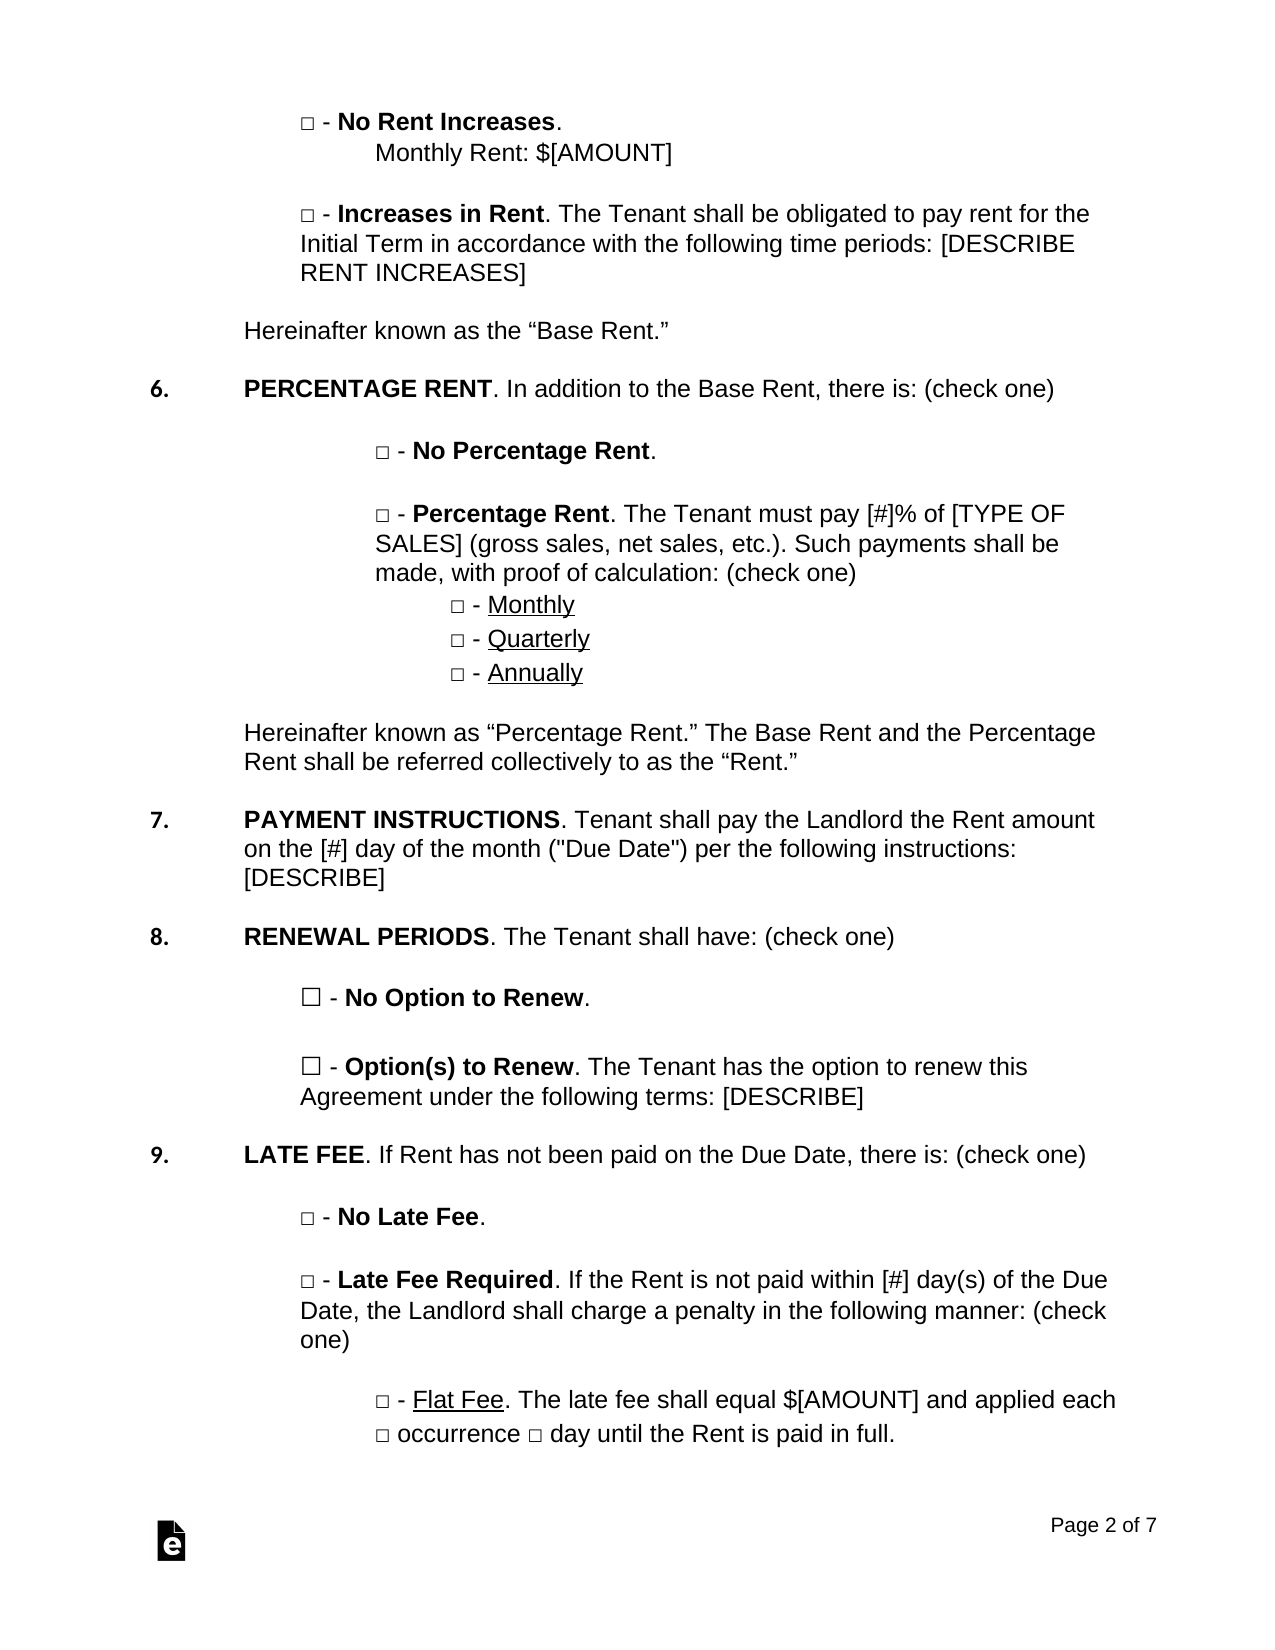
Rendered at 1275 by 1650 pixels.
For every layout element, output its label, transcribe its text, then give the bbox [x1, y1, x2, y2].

text ☐ - No Late Fee. [300, 1199, 1125, 1233]
list PAYMENT INSTRUCTIONS. Tenant shall pay the Landlord the Rent amount on the [#] day of the month ("Due Date") per the following instructions: [DESCRIBE] [150, 804, 1125, 892]
text ☐ - Flat Fee. The late fee shall equal $[AMOUNT] and applied each ☐ occurrence ☐ day until the Rent is paid in full. [375, 1382, 1125, 1450]
text ☐ - No Percentage Rent. [375, 432, 1125, 466]
text Monthly Rent: $[AMOUNT] [300, 138, 1125, 167]
list ☐ - Option(s) to Renew. The Tenant has the option to renew this Agreement under the following terms: [DESCRIBE] [300, 1048, 1125, 1111]
list ☐ - No Option to Renew. [300, 980, 1125, 1014]
text ☐ - Annually [450, 655, 1125, 689]
text ☐ - Monthly [450, 587, 1125, 621]
text Hereinafter known as the “Base Rent.” [150, 316, 1125, 344]
text ☐ - Increases in Rent. The Tenant shall be obligated to pay rent for the Initial Term in accordance with the following time periods: [DESCRIBE RENT INCREASES] [300, 195, 1125, 287]
list PERCENTAGE RENT. In addition to the Base Rent, there is: (check one) [150, 373, 1125, 404]
list LATE FEE. If Rent has not been paid on the Due Date, there is: (check one) [150, 1140, 1125, 1170]
text ☐ - Quarterly [450, 621, 1125, 655]
text ☐ - Late Fee Required. If the Rent is not paid within [#] day(s) of the Due Date, the Landlord shall charge a penalty in the following manner: (check one) [300, 1262, 1125, 1353]
text ☐ - No Rent Increases. [300, 104, 1125, 138]
text Hereinafter known as “Percentage Rent.” The Base Rent and the Percentage Rent shall be referred collectively to as the “Rent.” [244, 718, 1125, 775]
list RENEWAL PERIODS. The Tenant shall have: (check one) [150, 921, 1125, 951]
text ☐ - Percentage Rent. The Tenant must pay [#]% of [TYPE OF SALES] (gross sales, net sales, etc.). Such payments shall be made, with proof of calculation: (check one) [375, 495, 1125, 587]
